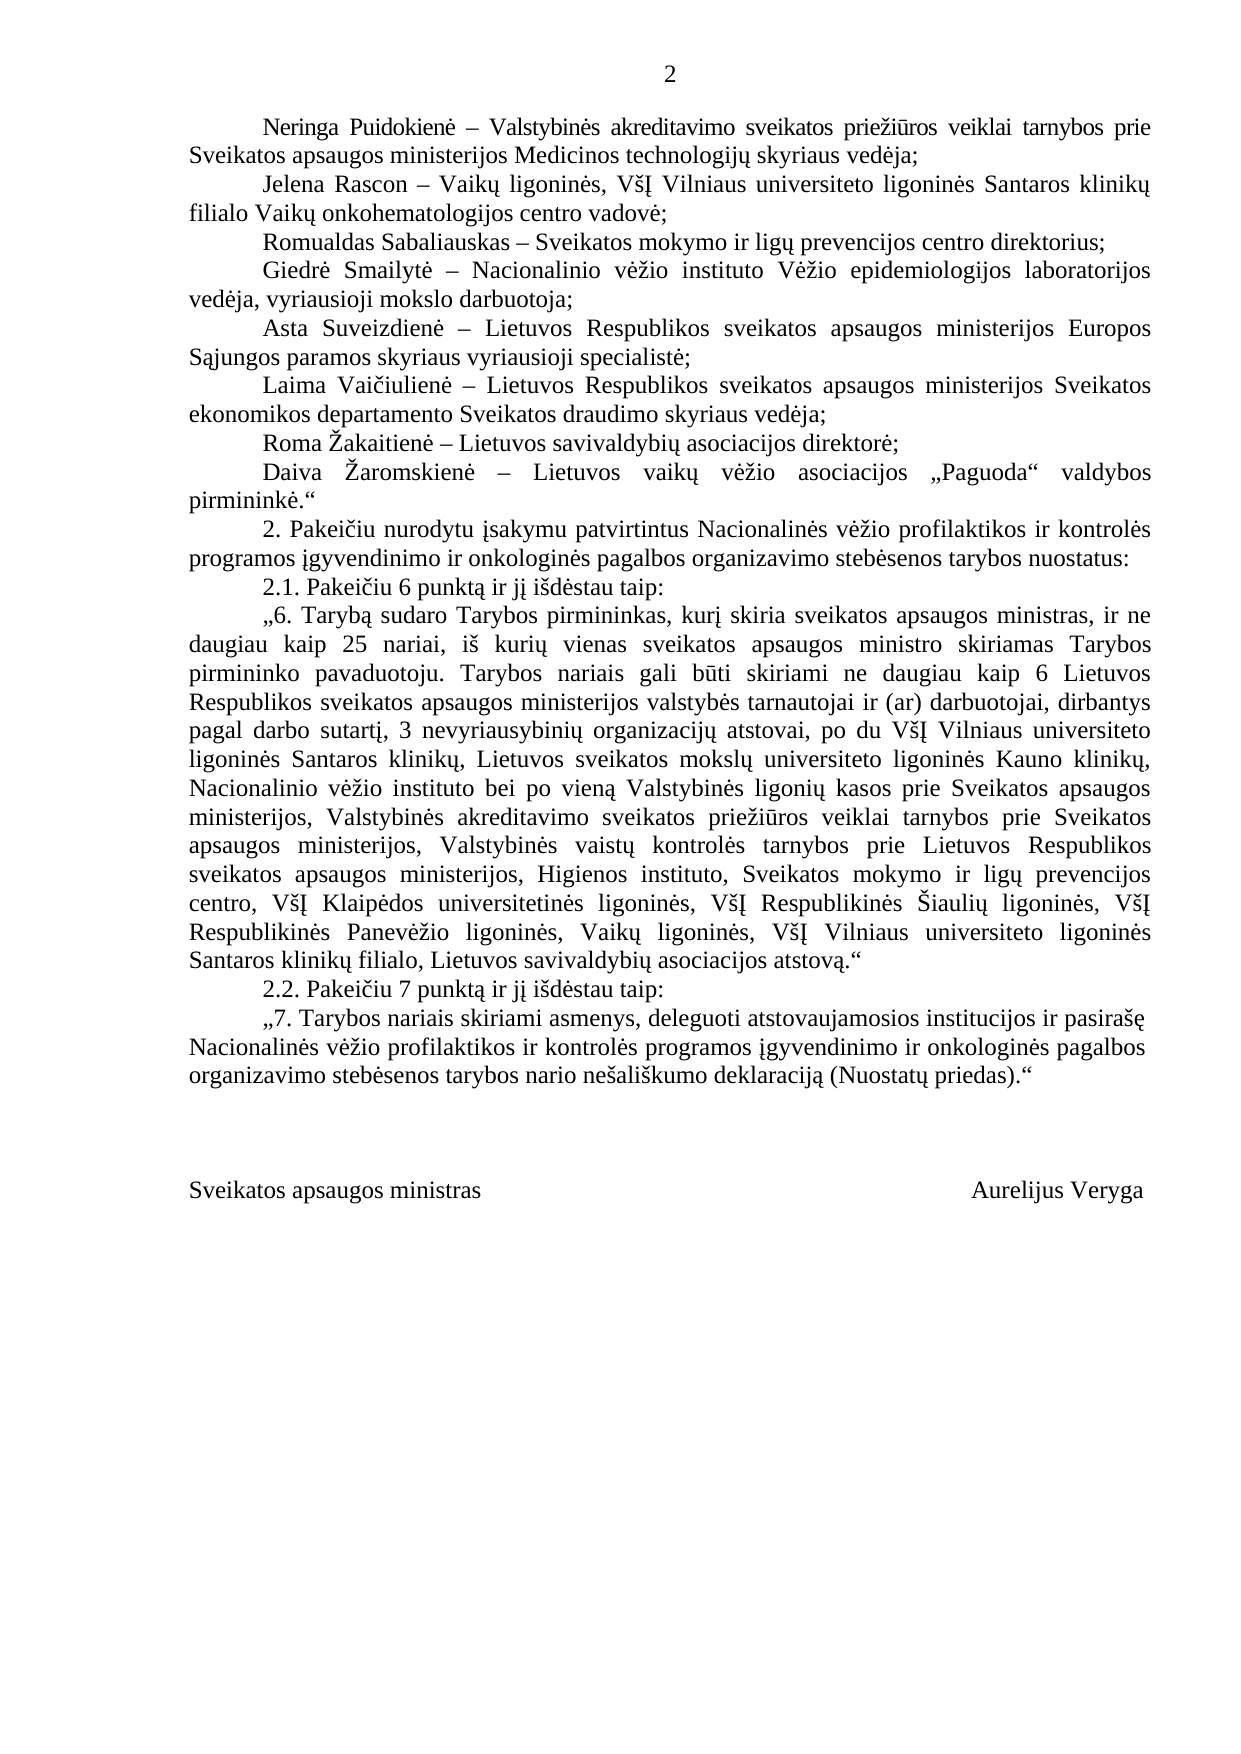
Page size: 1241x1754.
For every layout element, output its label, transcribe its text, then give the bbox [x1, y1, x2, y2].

text Roma Žakaitienė – Lietuvos savivaldybių asociacijos direktorė; [188, 428, 1152, 457]
text Asta Suveizdienė – Lietuvos Respublikos sveikatos apsaugos ministerijos Europos Sąjungos paramos skyriaus vyriausioji specialistė; [188, 313, 1152, 371]
text Daiva Žaromskienė – Lietuvos vaikų vėžio asociacijos „Paguoda“ valdybos pirmininkė.“ [188, 457, 1152, 514]
text Laima Vaičiulienė – Lietuvos Respublikos sveikatos apsaugos ministerijos Sveikatos ekonomikos departamento Sveikatos draudimo skyriaus vedėja; [188, 371, 1152, 428]
text Jelena Rascon – Vaikų ligoninės, VšĮ Vilniaus universiteto ligoninės Santaros klinikų filialo Vaikų onkohematologijos centro vadovė; [188, 169, 1152, 227]
text Romualdas Sabaliauskas – Sveikatos mokymo ir ligų prevencijos centro direktorius; [188, 227, 1152, 256]
text Giedrė Smailytė – Nacionalinio vėžio instituto Vėžio epidemiologijos laboratorijos vedėja, vyriausioji mokslo darbuotoja; [188, 256, 1152, 313]
text 2. Pakeičiu nurodytu įsakymu patvirtintus Nacionalinės vėžio profilaktikos ir kontrolės programos įgyvendinimo ir onkologinės pagalbos organizavimo stebėsenos tarybos nuostatus: [188, 514, 1152, 572]
text „6. Tarybą sudaro Tarybos pirmininkas, kurį skiria sveikatos apsaugos ministras, ir ne daugiau kaip 25 nariai, iš kurių vienas sveikatos apsaugos ministro skiriamas Tarybos pirmininko pavaduotoju. Tarybos nariais gali būti skiriami ne daugiau kaip 6 Lietuvos Respublikos sveikatos apsaugos ministerijos valstybės tarnautojai ir (ar) darbuotojai, dirbantys pagal darbo sutartį, 3 nevyriausybinių organizacijų atstovai, po du VšĮ Vilniaus universiteto ligoninės Santaros klinikų, Lietuvos sveikatos mokslų universiteto ligoninės Kauno klinikų, Nacionalinio vėžio instituto bei po vieną Valstybinės ligonių kasos prie Sveikatos apsaugos ministerijos, Valstybinės akreditavimo sveikatos priežiūros veiklai tarnybos prie Sveikatos apsaugos ministerijos, Valstybinės vaistų kontrolės tarnybos prie Lietuvos Respublikos sveikatos apsaugos ministerijos, Higienos instituto, Sveikatos mokymo ir ligų prevencijos centro, VšĮ Klaipėdos universitetinės ligoninės, VšĮ Respublikinės Šiaulių ligoninės, VšĮ Respublikinės Panevėžio ligoninės, Vaikų ligoninės, VšĮ Vilniaus universiteto ligoninės Santaros klinikų filialo, Lietuvos savivaldybių asociacijos atstovą.“ [188, 601, 1152, 974]
text Sveikatos apsaugos ministras Aurelijus Veryga [188, 1176, 1148, 1204]
text Neringa Puidokienė – Valstybinės akreditavimo sveikatos priežiūros veiklai tarnybos prie Sveikatos apsaugos ministerijos Medicinos technologijų skyriaus vedėja; [188, 112, 1152, 169]
text 2.2. Pakeičiu 7 punktą ir jį išdėstau taip: [188, 974, 1146, 1003]
text „7. Tarybos nariais skiriami asmenys, deleguoti atstovaujamosios institucijos ir pasirašę Nacionalinės vėžio profilaktikos ir kontrolės programos įgyvendinimo ir onkologinės pagalbos organizavimo stebėsenos tarybos nario nešališkumo deklaraciją (Nuostatų priedas).“ [188, 1003, 1146, 1089]
text 2.1. Pakeičiu 6 punktą ir jį išdėstau taip: [188, 572, 1152, 601]
